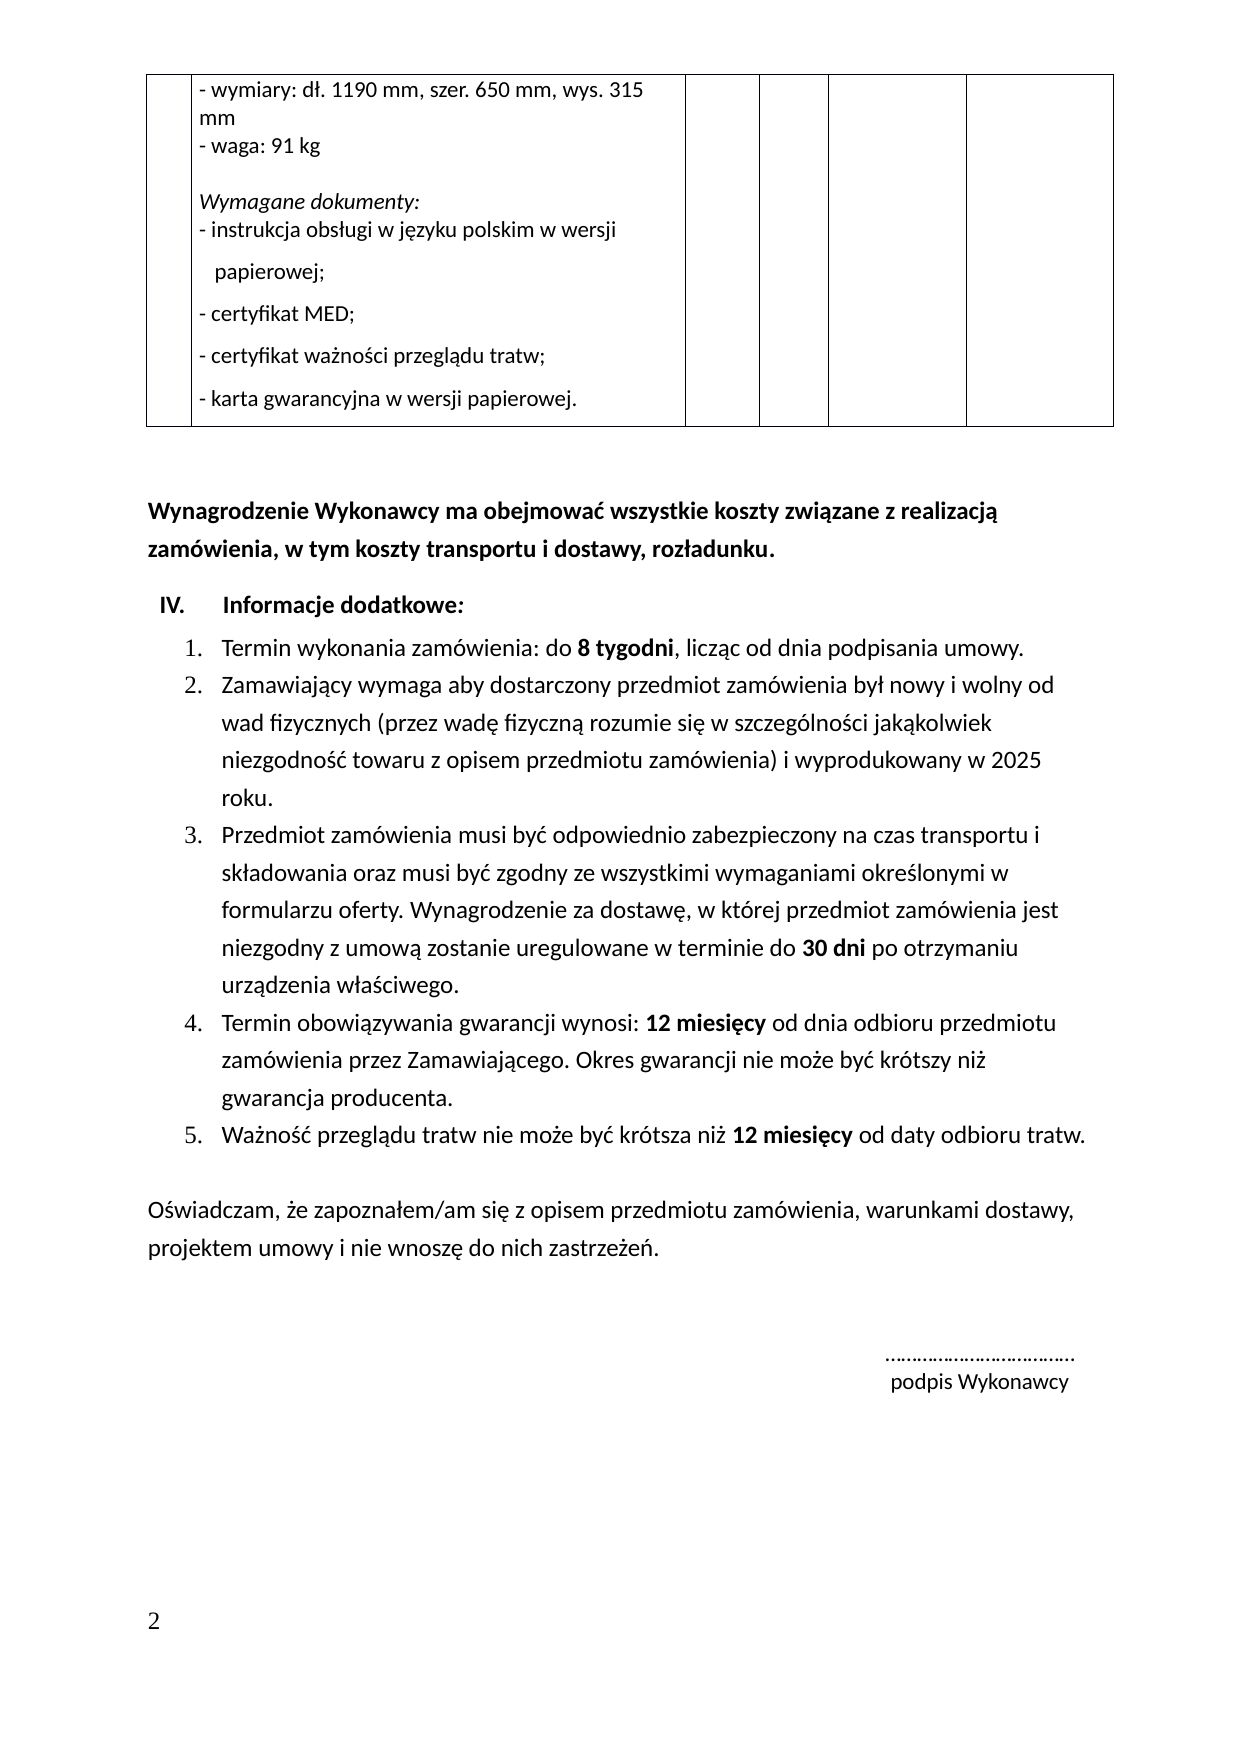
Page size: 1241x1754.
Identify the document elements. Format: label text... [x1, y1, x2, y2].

list Ważność przeglądu tratw nie może być krótsza niż 12 miesięcy od daty odbioru tratw. [184, 1114, 1093, 1151]
table_cell - wymiary: dł. 1190 mm, szer. 650 mm, wys. 315 mm - waga: 91 kg Wymagane dokumenty: - instrukcja obsługi w języku polskim w wersji papierowej; - certyfikat MED; - certyfikat ważności przeglądu tratw; - karta gwarancyjna w wersji papierowej. [192, 75, 685, 426]
table_cell [967, 75, 1113, 426]
table_cell [760, 75, 828, 426]
text Oświadczam, że zapoznałem/am się z opisem przedmiotu zamówienia, warunkami dostawy, projektem umowy i nie wnoszę do nich zastrzeżeń. [148, 1189, 1093, 1264]
table_cell [686, 75, 759, 426]
list Termin obowiązywania gwarancji wynosi: 12 miesięcy od dnia odbioru przedmiotu zamówienia przez Zamawiającego. Okres gwarancji nie może być krótszy niż gwarancja producenta. [184, 1001, 1093, 1114]
list Termin wykonania zamówienia: do 8 tygodni, licząc od dnia podpisania umowy. [184, 626, 1093, 664]
text podpis Wykonawcy [811, 1367, 1093, 1395]
table_cell [829, 75, 966, 426]
text ……………………………… [811, 1339, 1093, 1367]
list Informacje dodatkowe: [185, 590, 1093, 620]
list Przedmiot zamówienia musi być odpowiednio zabezpieczony na czas transportu i składowania oraz musi być zgodny ze wszystkimi wymaganiami określonymi w formularzu oferty. Wynagrodzenie za dostawę, w której przedmiot zamówienia jest niezgodny z umową zostanie uregulowane w terminie do 30 dni po otrzymaniu urządzenia właściwego. [184, 814, 1093, 1001]
text Wynagrodzenie Wykonawcy ma obejmować wszystkie koszty związane z realizacją zamówienia, w tym koszty transportu i dostawy, rozładunku. [148, 490, 1093, 565]
table_cell [147, 75, 191, 426]
list Zamawiający wymaga aby dostarczony przedmiot zamówienia był nowy i wolny od wad fizycznych (przez wadę fizyczną rozumie się w szczególności jakąkolwiek niezgodność towaru z opisem przedmiotu zamówienia) i wyprodukowany w 2025 roku. [184, 664, 1093, 814]
